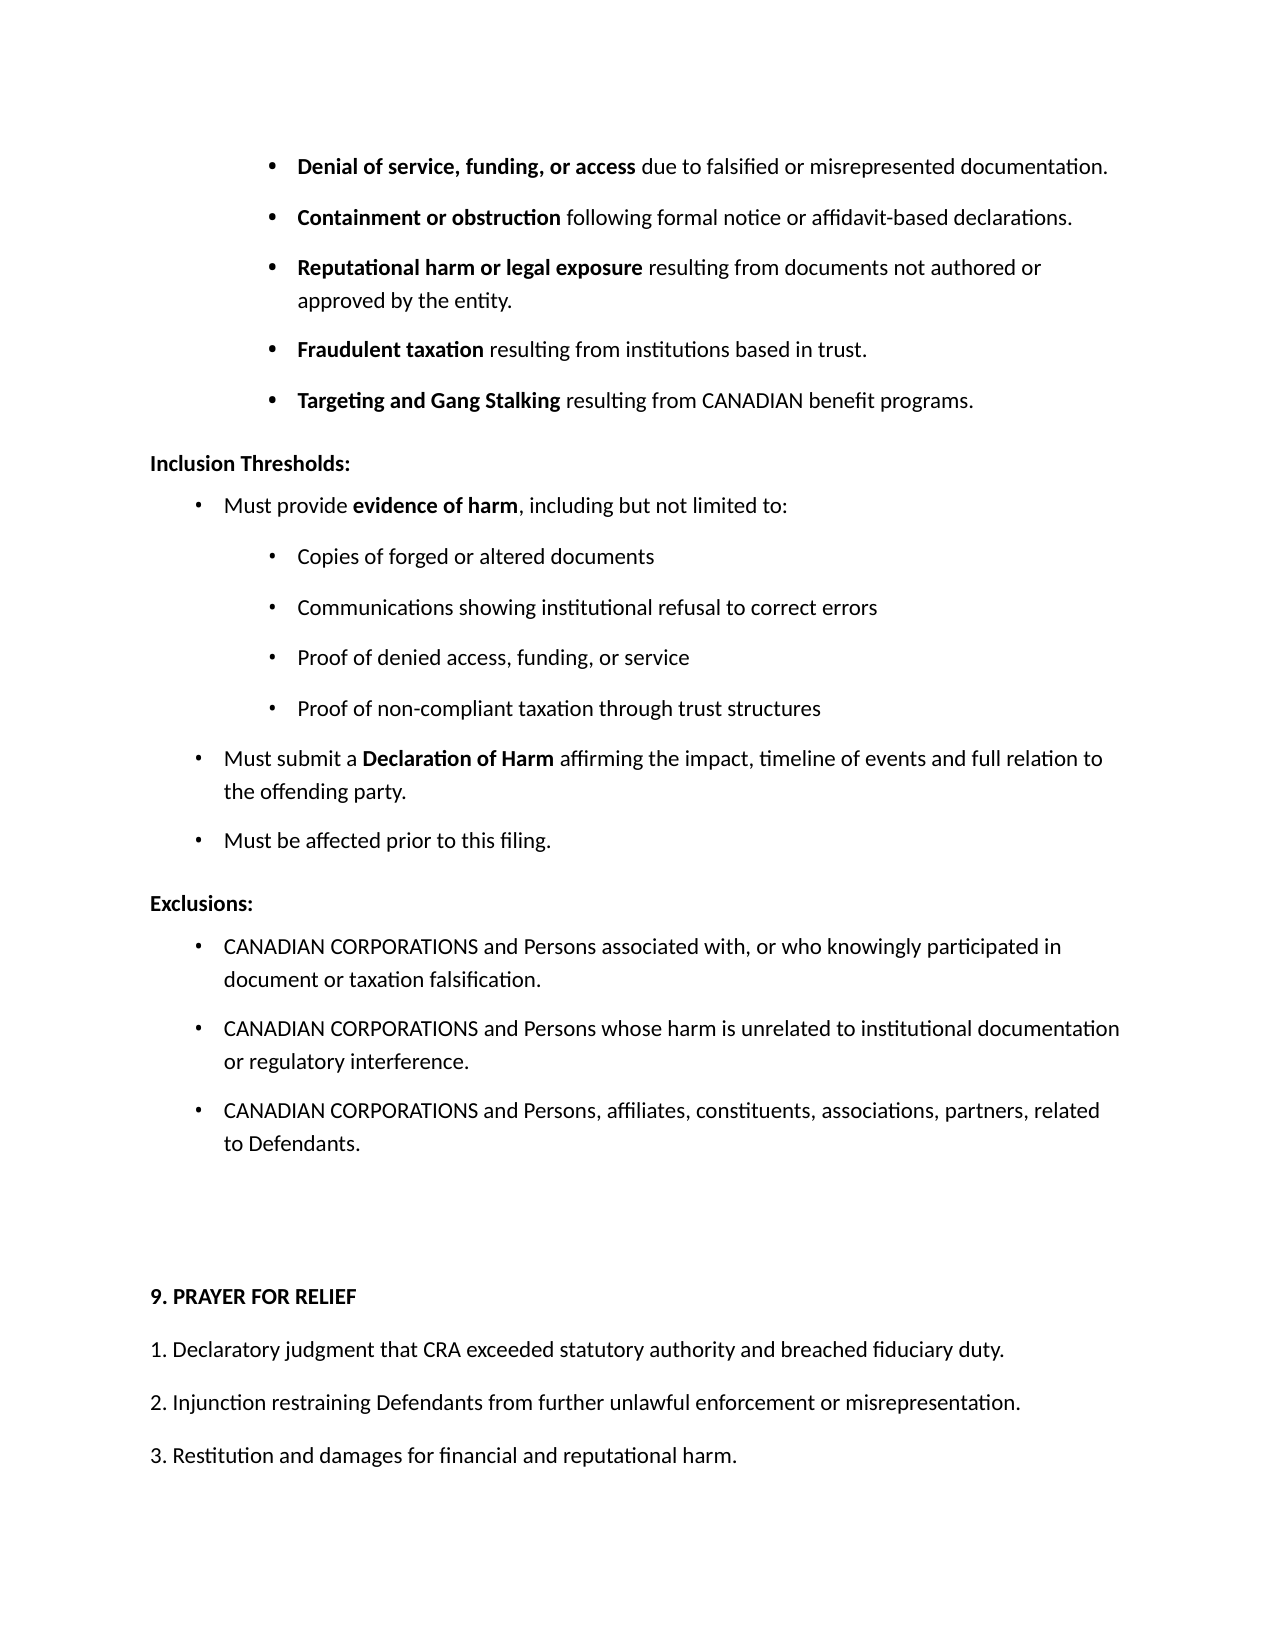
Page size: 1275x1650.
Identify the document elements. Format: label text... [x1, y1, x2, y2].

list Must provide evidence of harm, including but not limited to: [194, 489, 1125, 521]
subtitle Inclusion Thresholds: [150, 449, 1125, 477]
subtitle Exclusions: [150, 889, 1125, 917]
list Must be affected prior to this filing. [194, 824, 1125, 855]
list Reputational harm or legal exposure resulting from documents not authored or approved by the entity. [268, 251, 1125, 314]
list CANADIAN CORPORATIONS and Persons associated with, or who knowingly participated in document or taxation falsification. [194, 930, 1125, 993]
list Proof of denied access, funding, or service [268, 641, 1125, 672]
text 3. Restitution and damages for financial and reputational harm. [150, 1441, 1125, 1469]
text 2. Injunction restraining Defendants from further unlawful enforcement or misrepresentation. [150, 1388, 1125, 1416]
list Targeting and Gang Stalking resulting from CANADIAN benefit programs. [268, 384, 1125, 415]
list CANADIAN CORPORATIONS and Persons, affiliates, constituents, associations, partners, related to Defendants. [194, 1094, 1125, 1158]
list Communications showing institutional refusal to correct errors [268, 590, 1125, 622]
text 1. Declaratory judgment that CRA exceeded statutory authority and breached fiduciary duty. [150, 1335, 1125, 1363]
text 9. PRAYER FOR RELIEF [150, 1282, 1125, 1310]
list CANADIAN CORPORATIONS and Persons whose harm is unrelated to institutional documentation or regulatory interference. [194, 1012, 1125, 1075]
list Proof of non-compliant taxation through trust structures [268, 691, 1125, 723]
list Fraudulent taxation resulting from institutions based in trust. [268, 333, 1125, 364]
list Containment or obstruction following formal notice or affidavit-based declarations. [268, 201, 1125, 232]
list Copies of forged or altered documents [268, 540, 1125, 571]
list Denial of service, funding, or access due to falsified or misrepresented documentation. [268, 150, 1125, 181]
list Must submit a Declaration of Harm affirming the impact, timeline of events and full relation to the offending party. [194, 742, 1125, 805]
